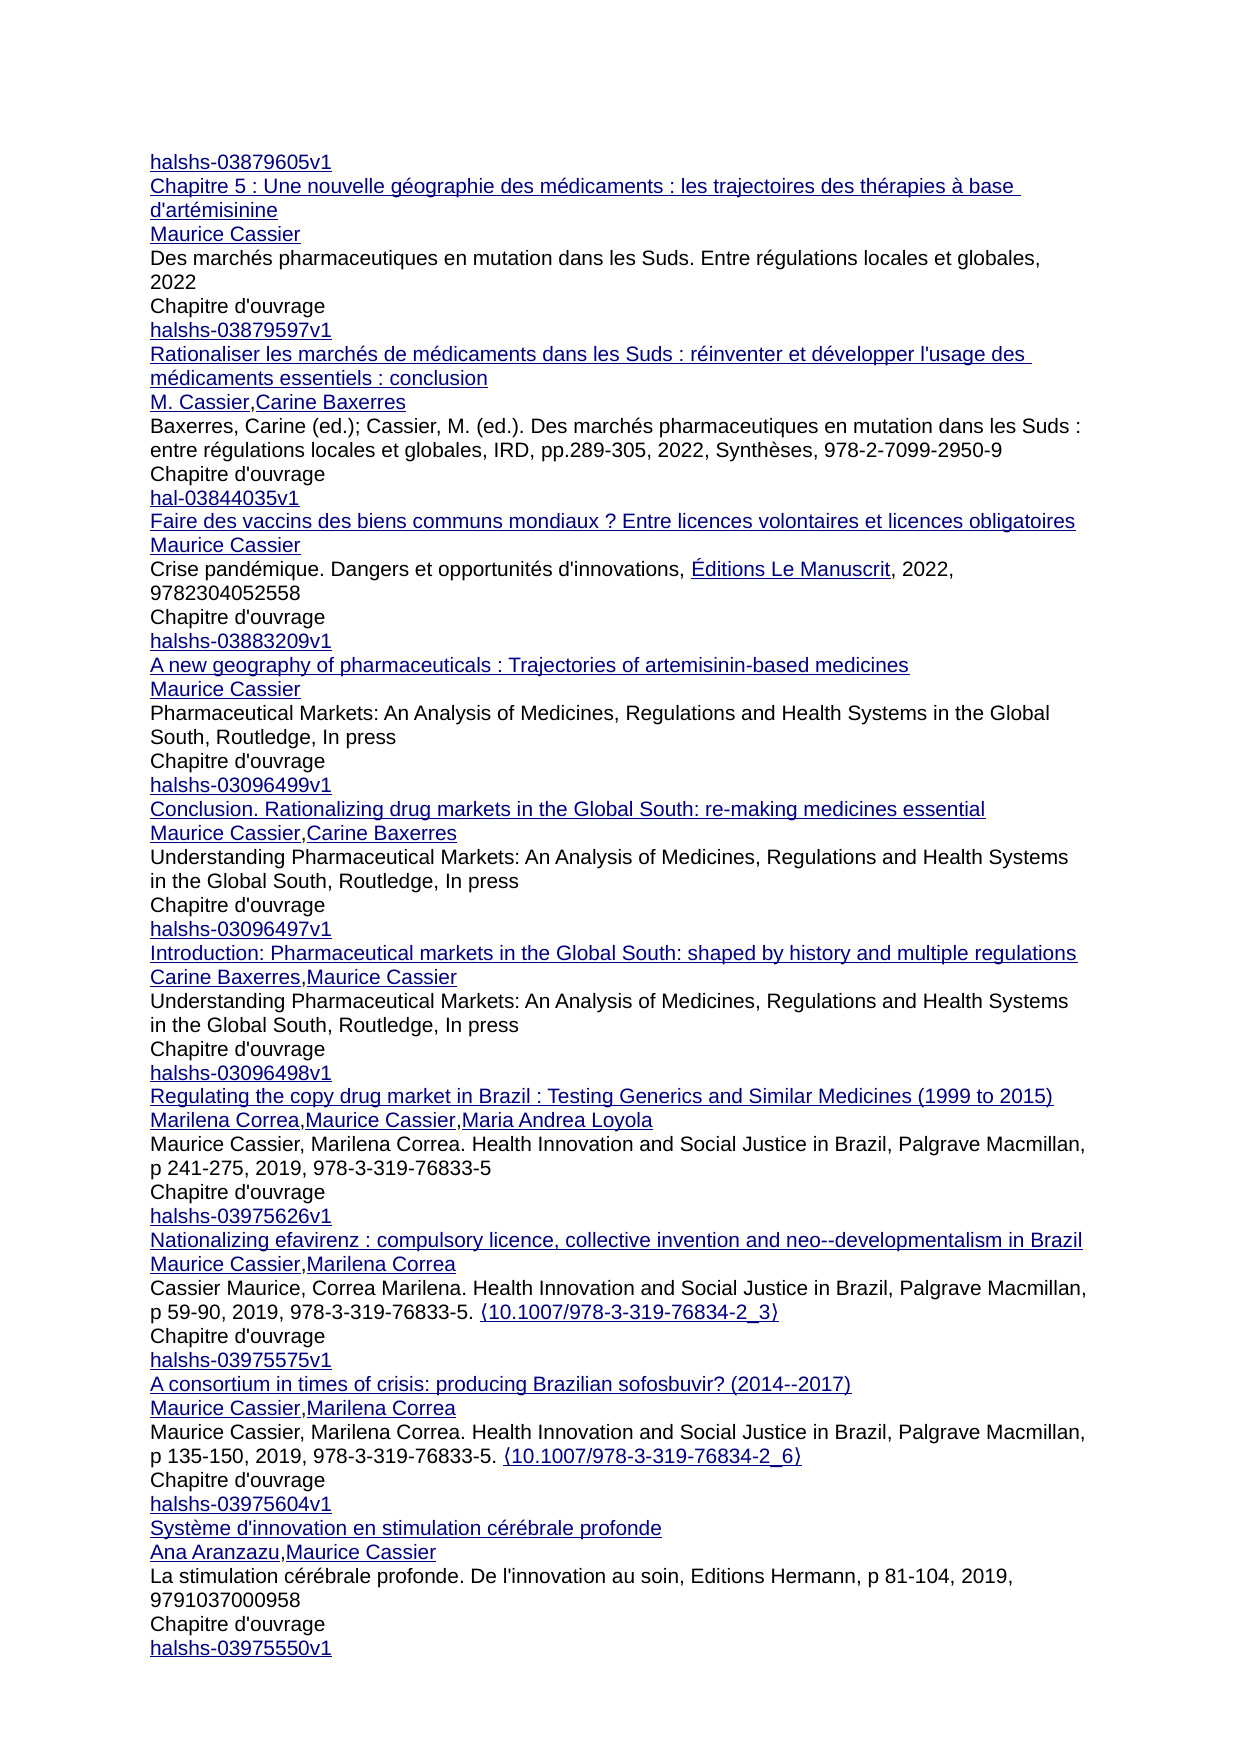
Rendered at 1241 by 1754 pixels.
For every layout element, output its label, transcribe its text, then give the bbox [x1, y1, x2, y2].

table_cell Conclusion. Rationalizing drug markets in the Global South: re-making medicines essential Maurice Cassier,Carine Baxerres Understanding Pharmaceutical Markets: An Analysis of Medicines, Regulations and Health Systems in the Global South, Routledge, In press Chapitre d'ouvrage halshs-03096497v1 [150, 797, 1090, 941]
table_cell Introduction: Pharmaceutical markets in the Global South: shaped by history and multiple regulations Carine Baxerres,Maurice Cassier Understanding Pharmaceutical Markets: An Analysis of Medicines, Regulations and Health Systems in the Global South, Routledge, In press Chapitre d'ouvrage halshs-03096498v1 [150, 941, 1090, 1084]
table_cell Chapitre 5 : Une nouvelle géographie des médicaments : les trajectoires des thérapies à base d'artémisinine Maurice Cassier Des marchés pharmaceutiques en mutation dans les Suds. Entre régulations locales et globales, 2022 Chapitre d'ouvrage halshs-03879597v1 [150, 174, 1090, 342]
table_cell Nationalizing efavirenz : compulsory licence, collective invention and neo--developmentalism in Brazil Maurice Cassier,Marilena Correa Cassier Maurice, Correa Marilena. Health Innovation and Social Justice in Brazil, Palgrave Macmillan, p 59-90, 2019, 978-3-319-76833-5. ⟨10.1007/978-3-319-76834-2_3⟩ Chapitre d'ouvrage halshs-03975575v1 [150, 1228, 1090, 1372]
table_cell Rationaliser les marchés de médicaments dans les Suds : réinventer et développer l'usage des médicaments essentiels : conclusion M. Cassier,Carine Baxerres Baxerres, Carine (ed.); Cassier, M. (ed.). Des marchés pharmaceutiques en mutation dans les Suds : entre régulations locales et globales, IRD, pp.289-305, 2022, Synthèses, 978-2-7099-2950-9 Chapitre d'ouvrage hal-03844035v1 [150, 342, 1090, 509]
table_cell Système d'innovation en stimulation cérébrale profonde Ana Aranzazu,Maurice Cassier La stimulation cérébrale profonde. De l'innovation au soin, Editions Hermann, p 81-104, 2019, 9791037000958 Chapitre d'ouvrage halshs-03975550v1 [150, 1516, 1090, 1659]
table_cell A new geography of pharmaceuticals : Trajectories of artemisinin-based medicines Maurice Cassier Pharmaceutical Markets: An Analysis of Medicines, Regulations and Health Systems in the Global South, Routledge, In press Chapitre d'ouvrage halshs-03096499v1 [150, 653, 1090, 797]
table_cell Regulating the copy drug market in Brazil : Testing Generics and Similar Medicines (1999 to 2015) Marilena Correa,Maurice Cassier,Maria Andrea Loyola Maurice Cassier, Marilena Correa. Health Innovation and Social Justice in Brazil, Palgrave Macmillan, p 241-275, 2019, 978-3-319-76833-5 Chapitre d'ouvrage halshs-03975626v1 [150, 1084, 1090, 1228]
table_cell A consortium in times of crisis: producing Brazilian sofosbuvir? (2014--2017) Maurice Cassier,Marilena Correa Maurice Cassier, Marilena Correa. Health Innovation and Social Justice in Brazil, Palgrave Macmillan, p 135-150, 2019, 978-3-319-76833-5. ⟨10.1007/978-3-319-76834-2_6⟩ Chapitre d'ouvrage halshs-03975604v1 [150, 1372, 1090, 1516]
table_cell Faire des vaccins des biens communs mondiaux ? Entre licences volontaires et licences obligatoires Maurice Cassier Crise pandémique. Dangers et opportunités d'innovations, Éditions Le Manuscrit, 2022, 9782304052558 Chapitre d'ouvrage halshs-03883209v1 [150, 509, 1090, 653]
table_cell halshs-03879605v1 [150, 150, 1090, 174]
